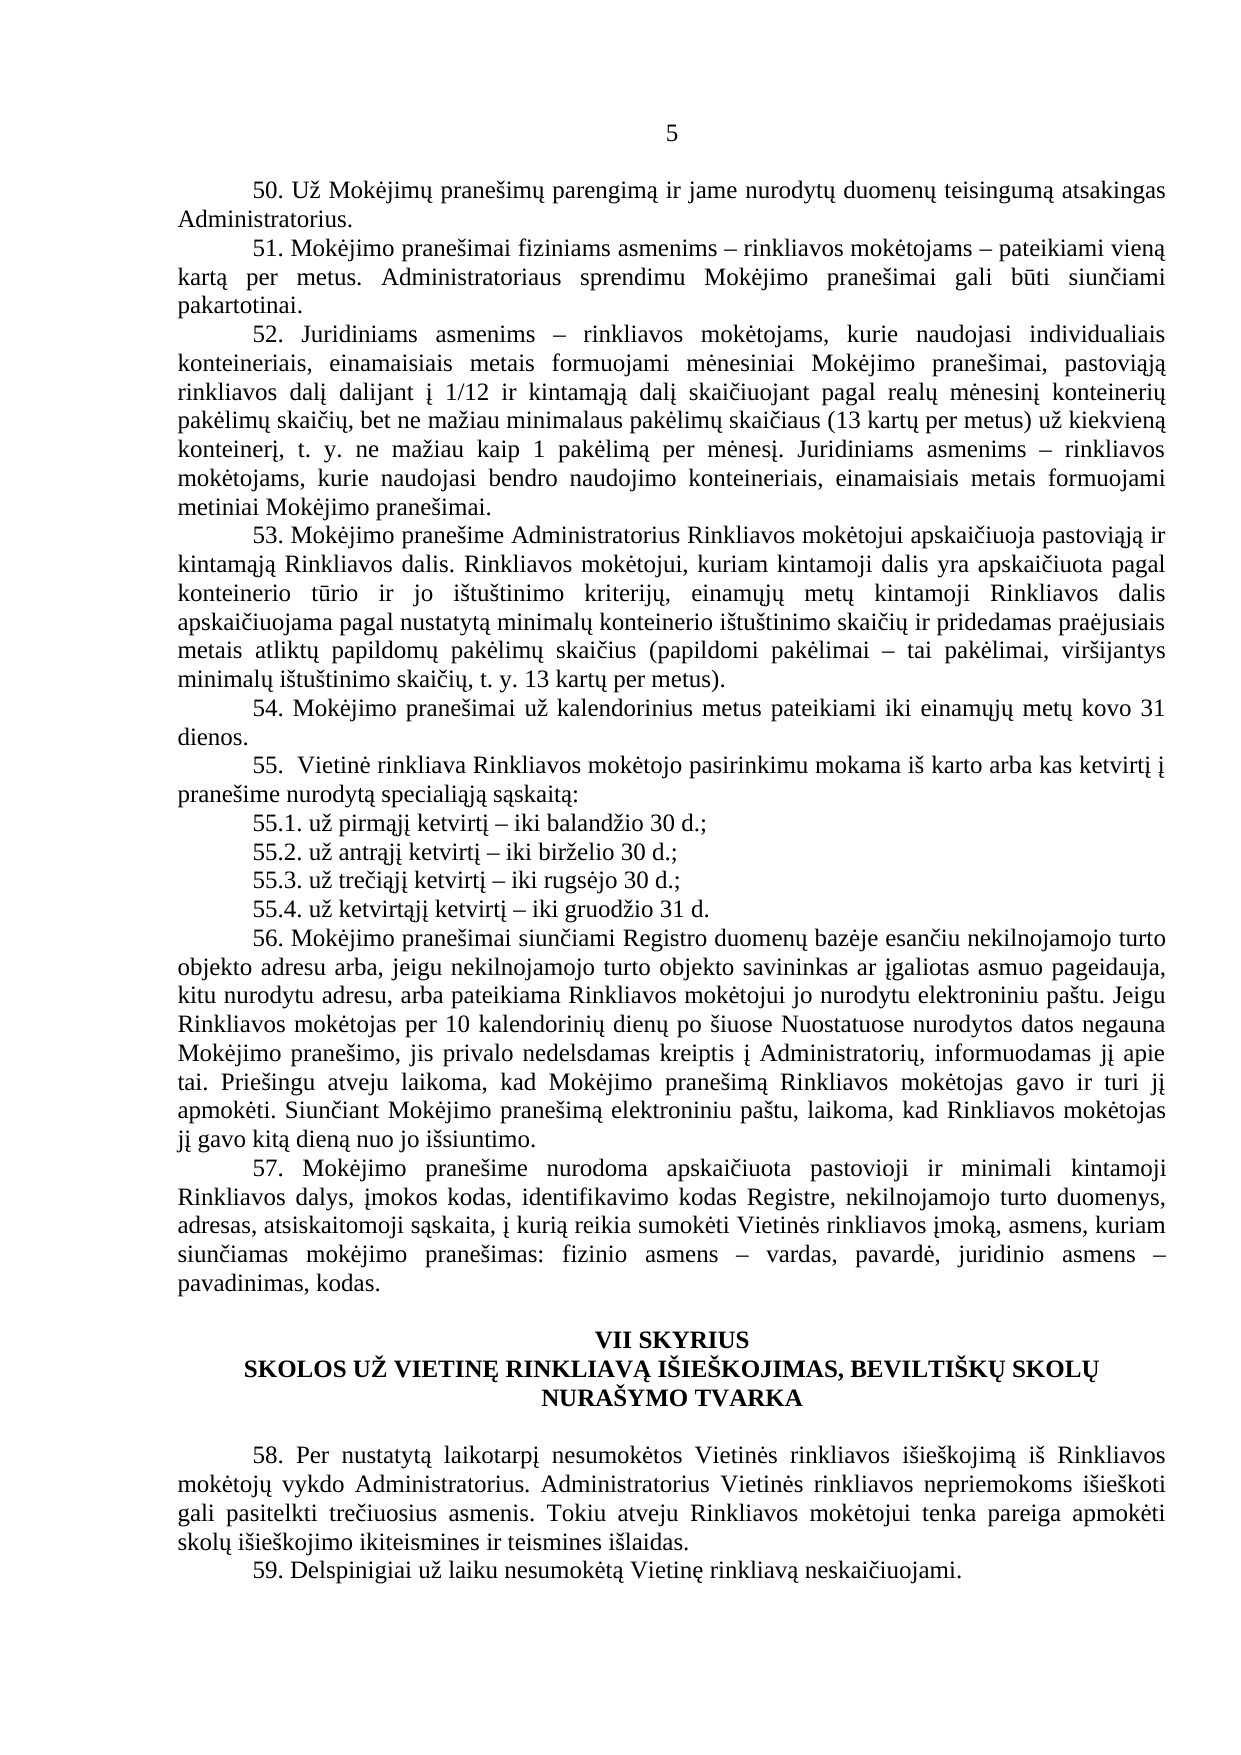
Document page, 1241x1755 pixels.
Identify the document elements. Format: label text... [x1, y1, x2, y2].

text 53. Mokėjimo pranešime Administratorius Rinkliavos mokėtojui apskaičiuoja pastoviąją ir kintamąją Rinkliavos dalis. Rinkliavos mokėtojui, kuriam kintamoji dalis yra apskaičiuota pagal konteinerio tūrio ir jo ištuštinimo kriterijų, einamųjų metų kintamoji Rinkliavos dalis apskaičiuojama pagal nustatytą minimalų konteinerio ištuštinimo skaičių ir pridedamas praėjusiais metais atliktų papildomų pakėlimų skaičius (papildomi pakėlimai – tai pakėlimai, viršijantys minimalų ištuštinimo skaičių, t. y. 13 kartų per metus). [177, 521, 1167, 693]
text VII SKYRIUS [177, 1326, 1167, 1354]
text 56. Mokėjimo pranešimai siunčiami Registro duomenų bazėje esančiu nekilnojamojo turto objekto adresu arba, jeigu nekilnojamojo turto objekto savininkas ar įgaliotas asmuo pageidauja, kitu nurodytu adresu, arba pateikiama Rinkliavos mokėtojui jo nurodytu elektroniniu paštu. Jeigu Rinkliavos mokėtojas per 10 kalendorinių dienų po šiuose Nuostatuose nurodytos datos negauna Mokėjimo pranešimo, jis privalo nedelsdamas kreiptis į Administratorių, informuodamas jį apie tai. Priešingu atveju laikoma, kad Mokėjimo pranešimą Rinkliavos mokėtojas gavo ir turi jį apmokėti. Siunčiant Mokėjimo pranešimą elektroniniu paštu, laikoma, kad Rinkliavos mokėtojas jį gavo kitą dieną nuo jo išsiuntimo. [177, 923, 1167, 1153]
text 55.1. už pirmąjį ketvirtį – iki balandžio 30 d.; [177, 808, 1167, 837]
text 55.3. už trečiąjį ketvirtį – iki rugsėjo 30 d.; [177, 866, 1167, 894]
text 55. Vietinė rinkliava Rinkliavos mokėtojo pasirinkimu mokama iš karto arba kas ketvirtį į pranešime nurodytą specialiąją sąskaitą: [177, 751, 1167, 808]
text 55.4. už ketvirtąjį ketvirtį – iki gruodžio 31 d. [177, 894, 1167, 923]
text 59. Delspinigiai už laiku nesumokėtą Vietinę rinkliavą neskaičiuojami. [177, 1556, 1167, 1584]
text 58. Per nustatytą laikotarpį nesumokėtos Vietinės rinkliavos išieškojimą iš Rinkliavos mokėtojų vykdo Administratorius. Administratorius Vietinės rinkliavos nepriemokoms išieškoti gali pasitelkti trečiuosius asmenis. Tokiu atveju Rinkliavos mokėtojui tenka pareiga apmokėti skolų išieškojimo ikiteismines ir teismines išlaidas. [177, 1441, 1167, 1556]
text 50. Už Mokėjimų pranešimų parengimą ir jame nurodytų duomenų teisingumą atsakingas Administratorius. [177, 176, 1167, 233]
text 57. Mokėjimo pranešime nurodoma apskaičiuota pastovioji ir minimali kintamoji Rinkliavos dalys, įmokos kodas, identifikavimo kodas Registre, nekilnojamojo turto duomenys, adresas, atsiskaitomoji sąskaita, į kurią reikia sumokėti Vietinės rinkliavos įmoką, asmens, kuriam siunčiamas mokėjimo pranešimas: fizinio asmens – vardas, pavardė, juridinio asmens – pavadinimas, kodas. [177, 1153, 1167, 1297]
text 54. Mokėjimo pranešimai už kalendorinius metus pateikiami iki einamųjų metų kovo 31 dienos. [177, 693, 1167, 751]
text 55.2. už antrąjį ketvirtį – iki birželio 30 d.; [177, 837, 1167, 866]
text 51. Mokėjimo pranešimai fiziniams asmenims – rinkliavos mokėtojams – pateikiami vieną kartą per metus. Administratoriaus sprendimu Mokėjimo pranešimai gali būti siunčiami pakartotinai. [177, 233, 1167, 319]
text 52. Juridiniams asmenims – rinkliavos mokėtojams, kurie naudojasi individualiais konteineriais, einamaisiais metais formuojami mėnesiniai Mokėjimo pranešimai, pastoviąją rinkliavos dalį dalijant į 1/12 ir kintamąją dalį skaičiuojant pagal realų mėnesinį konteinerių pakėlimų skaičių, bet ne mažiau minimalaus pakėlimų skaičiaus (13 kartų per metus) už kiekvieną konteinerį, t. y. ne mažiau kaip 1 pakėlimą per mėnesį. Juridiniams asmenims – rinkliavos mokėtojams, kurie naudojasi bendro naudojimo konteineriais, einamaisiais metais formuojami metiniai Mokėjimo pranešimai. [177, 319, 1167, 521]
text SKOLOS UŽ VIETINĘ RINKLIAVĄ IŠIEŠKOJIMAS, BEVILTIŠKŲ SKOLŲ NURAŠYMO TVARKA [177, 1354, 1167, 1412]
